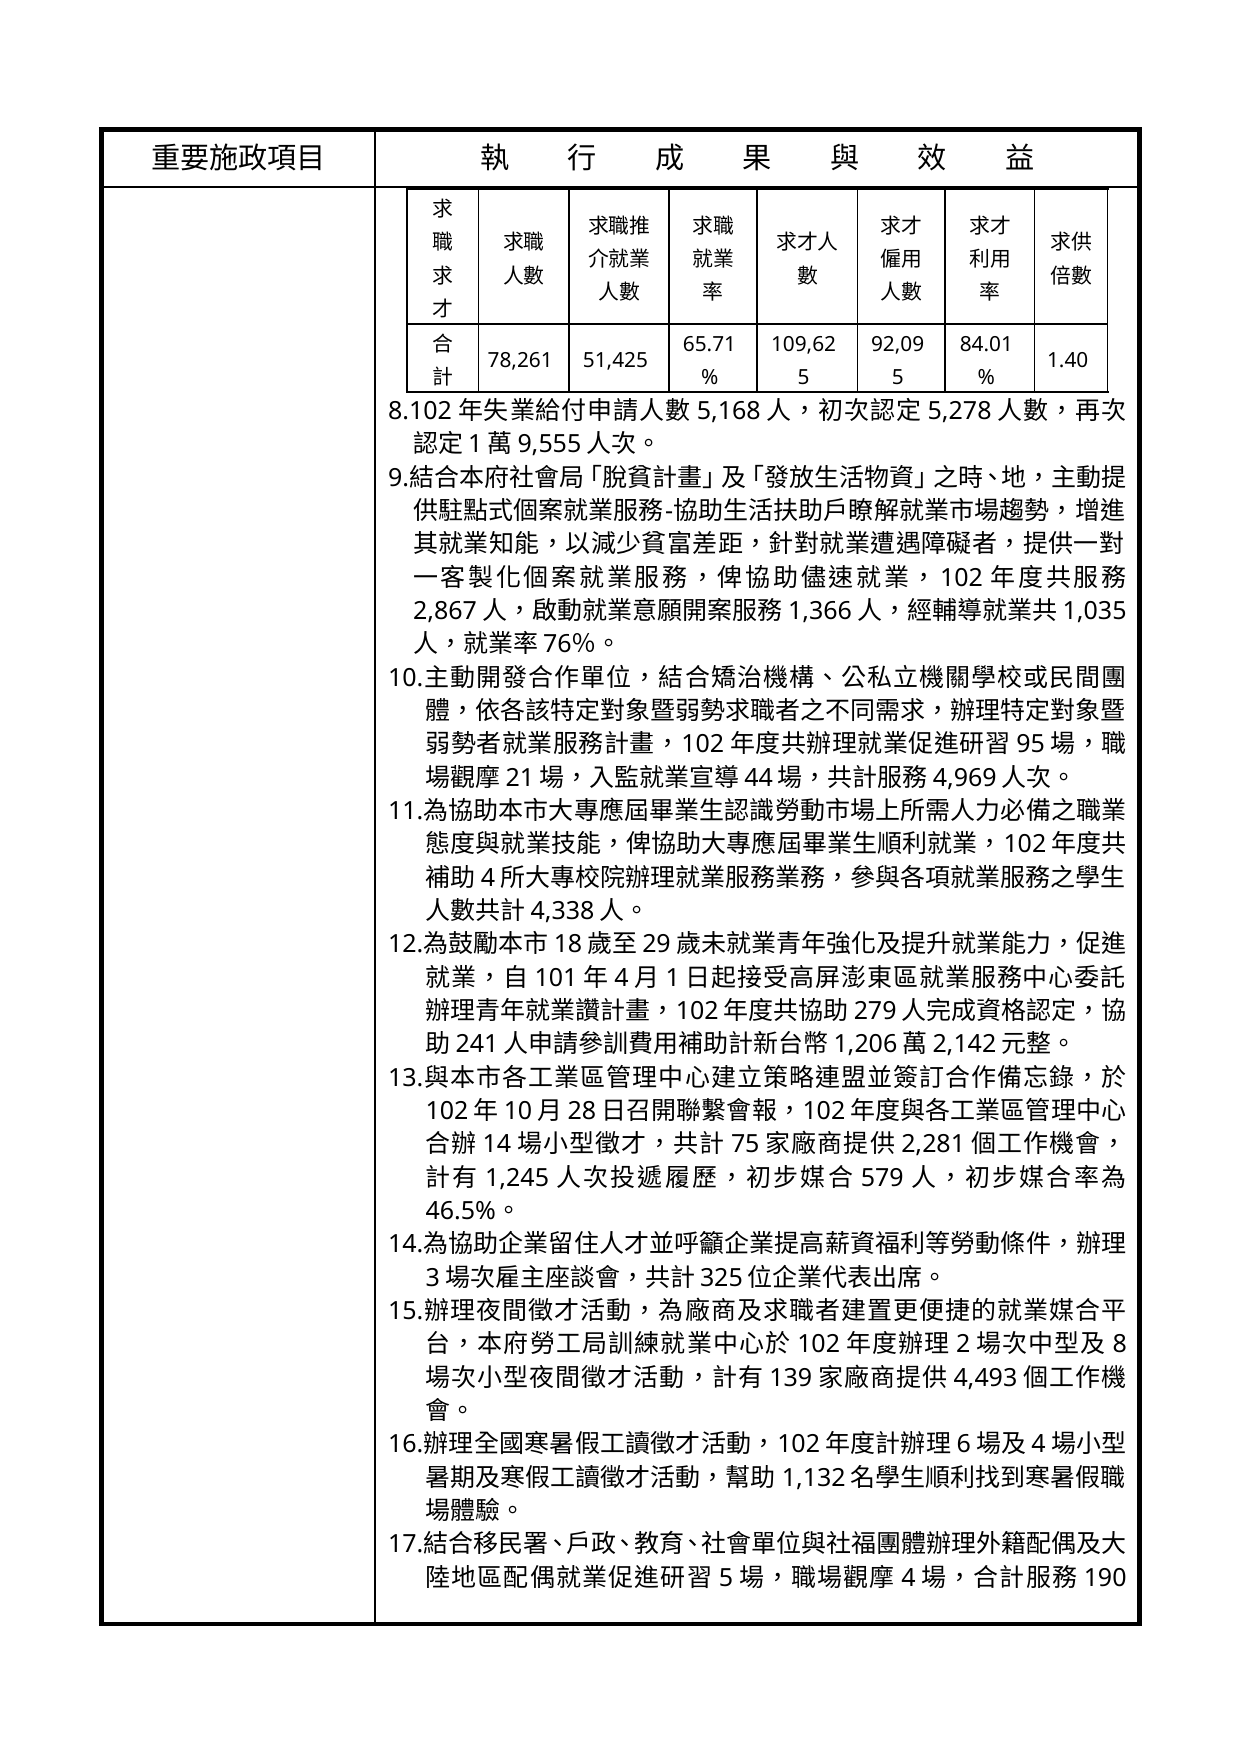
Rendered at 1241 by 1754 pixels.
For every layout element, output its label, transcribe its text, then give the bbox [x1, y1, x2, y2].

table_header 求供倍數 [1035, 190, 1107, 323]
table_cell 求職 人數 [479, 190, 568, 323]
table_header 求職求才 [408, 190, 478, 323]
table_cell 求才僱用人數 [858, 190, 944, 323]
table_cell 92,095 [858, 325, 944, 391]
table_cell 65.71% [670, 325, 756, 391]
table_cell 合計 [408, 325, 478, 391]
table_cell 求職就業率 [670, 190, 756, 323]
table_header 執 行 成 果 與 效 益 [376, 132, 1137, 186]
table_cell [104, 188, 374, 1621]
table_cell 8.102年失業給付申請人數5,168人，初次認定5,278人數，再次認定1萬9,555人次。 9.結合本府社會局「脫貧計畫」及「發放生活物資」之時、地，主動提供駐點式個案就業服務-協助生活扶助戶瞭解就業市場趨勢，增進其就業知能，以減少貧富差距，針對就業遭遇障礙者，提供一對一客製化個案就業服務，俾協助儘速就業，102年度共服務2,867人，啟動就業意願開案服務1,366人，經輔導就業共1,035人，就業率76％。 10.主動開發合作單位，結合矯治機構、公私立機關學校或民間團體，依各該特定對象暨弱勢求職者之不同需求，辦理特定對象暨弱勢者就業服務計畫，102年度共辦理就業促進研習95場，職場觀摩21場，入監就業宣導44場，共計服務4,969人次。 11.為協助本市大專應屆畢業生認識勞動市場上所需人力必備之職業態度與就業技能，俾協助大專應屆畢業生順利就業，102年度共補助4所大專校院辦理就業服務業務，參與各項就業服務之學生人數共計4,338人。 12.為鼓勵本市18歲至29歲未就業青年強化及提升就業能力，促進就業，自101年4月1日起接受高屏澎東區就業服務中心委託辦理青年就業讚計畫，102年度共協助279人完成資格認定，協助241人申請參訓費用補助計新台幣1,206萬2,142元整。 13.與本市各工業區管理中心建立策略連盟並簽訂合作備忘錄，於102年10月28日召開聯繫會報，102年度與各工業區管理中心合辦14場小型徵才，共計75家廠商提供2,281個工作機會，計有1,245人次投遞履歷，初步媒合579人，初步媒合率為46.5%。 14.為協助企業留住人才並呼籲企業提高薪資福利等勞動條件，辦理3場次雇主座談會，共計325位企業代表出席。 15.辦理夜間徵才活動，為廠商及求職者建置更便捷的就業媒合平台，本府勞工局訓練就業中心於102年度辦理2場次中型及8場次小型夜間徵才活動，計有139家廠商提供4,493個工作機會。 16.辦理全國寒暑假工讀徵才活動，102年度計辦理6場及4場小型暑期及寒假工讀徵才活動，幫助1,132名學生順利找到寒暑假職場體驗。 17.結合移民署、戶政、教育、社會單位與社福團體辦理外籍配偶及大陸地區配偶就業促進研習5場，職場觀摩4場，合計服務190 [376, 188, 1137, 1621]
table_cell 84.01% [946, 325, 1034, 391]
table_cell 1.40 [1035, 325, 1107, 391]
table_cell 51,425 [570, 325, 668, 391]
table_cell 求才利用率 [946, 190, 1034, 323]
table_cell 78,261 [479, 325, 568, 391]
table_cell 109,625 [758, 325, 857, 391]
table_cell 求職推介就業人數 [570, 190, 668, 323]
table_cell 求才人數 [758, 190, 857, 323]
table_header 重要施政項目 [104, 132, 374, 186]
